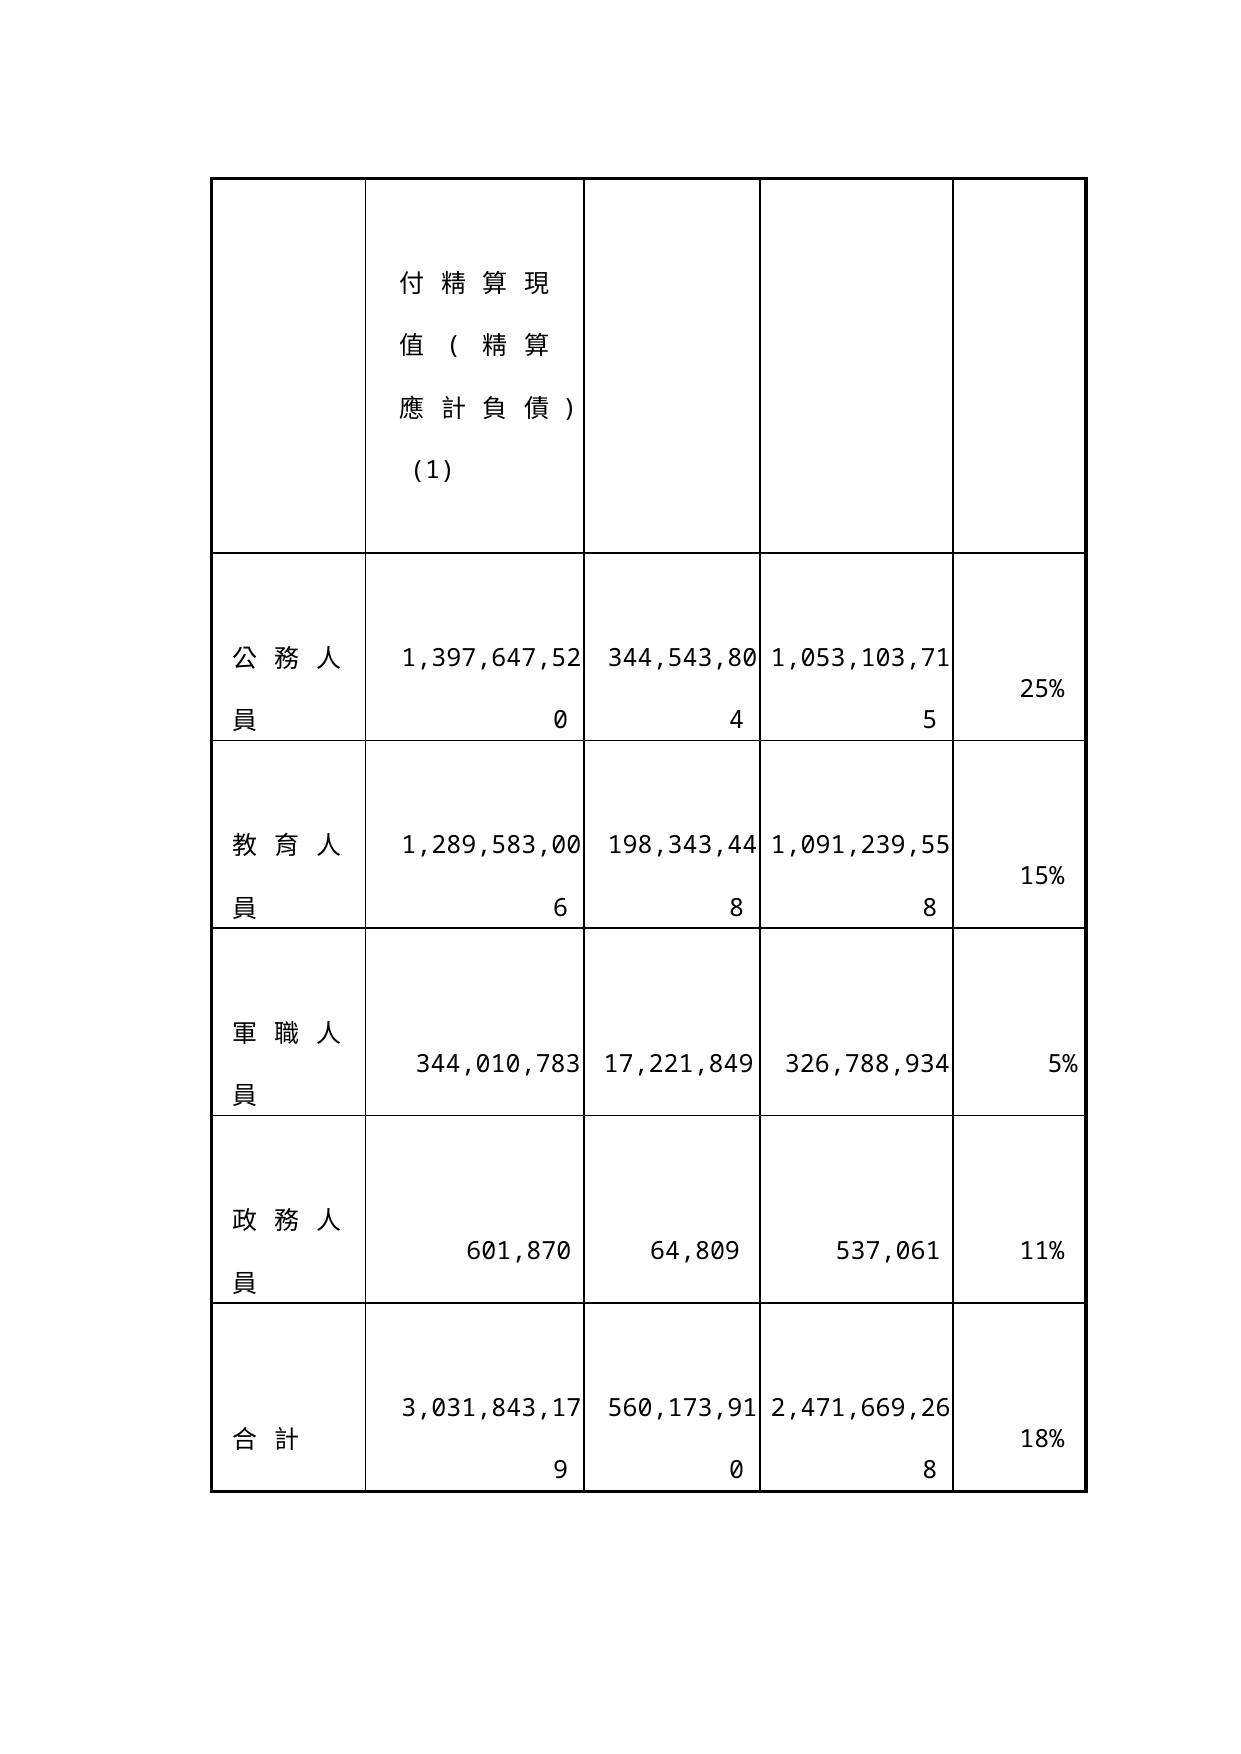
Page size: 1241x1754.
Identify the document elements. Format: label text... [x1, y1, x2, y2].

table_header [585, 180, 759, 552]
table_cell 公務人員 [213, 554, 365, 740]
table_cell 18% [954, 1304, 1084, 1490]
table_cell 344,010,783 [366, 929, 583, 1115]
table_cell 合計 [213, 1304, 365, 1490]
table_cell 344,543,804 [585, 554, 759, 740]
table_cell 5% [954, 929, 1084, 1115]
table_cell 1,289,583,006 [366, 741, 583, 927]
table_cell 政務人員 [213, 1116, 365, 1302]
table_cell 326,788,934 [761, 929, 952, 1115]
table_cell 560,173,910 [585, 1304, 759, 1490]
table_cell 198,343,448 [585, 741, 759, 927]
table_cell 1,091,239,558 [761, 741, 952, 927]
table_cell 2,471,669,268 [761, 1304, 952, 1490]
table_cell 軍職人員 [213, 929, 365, 1115]
table_cell 15% [954, 741, 1084, 927]
table_cell 教育人員 [213, 741, 365, 927]
table_cell 64,809 [585, 1116, 759, 1302]
table_cell 537,061 [761, 1116, 952, 1302]
table_cell 25% [954, 554, 1084, 740]
table_header 付精算現值(精算應計負債) (1) [366, 180, 583, 552]
table_header [761, 180, 952, 552]
table_header [954, 180, 1084, 552]
table_header [213, 180, 365, 552]
table_cell 17,221,849 [585, 929, 759, 1115]
table_cell 601,870 [366, 1116, 583, 1302]
table_cell 3,031,843,179 [366, 1304, 583, 1490]
table_cell 1,397,647,520 [366, 554, 583, 740]
table_cell 1,053,103,715 [761, 554, 952, 740]
table_cell 11% [954, 1116, 1084, 1302]
